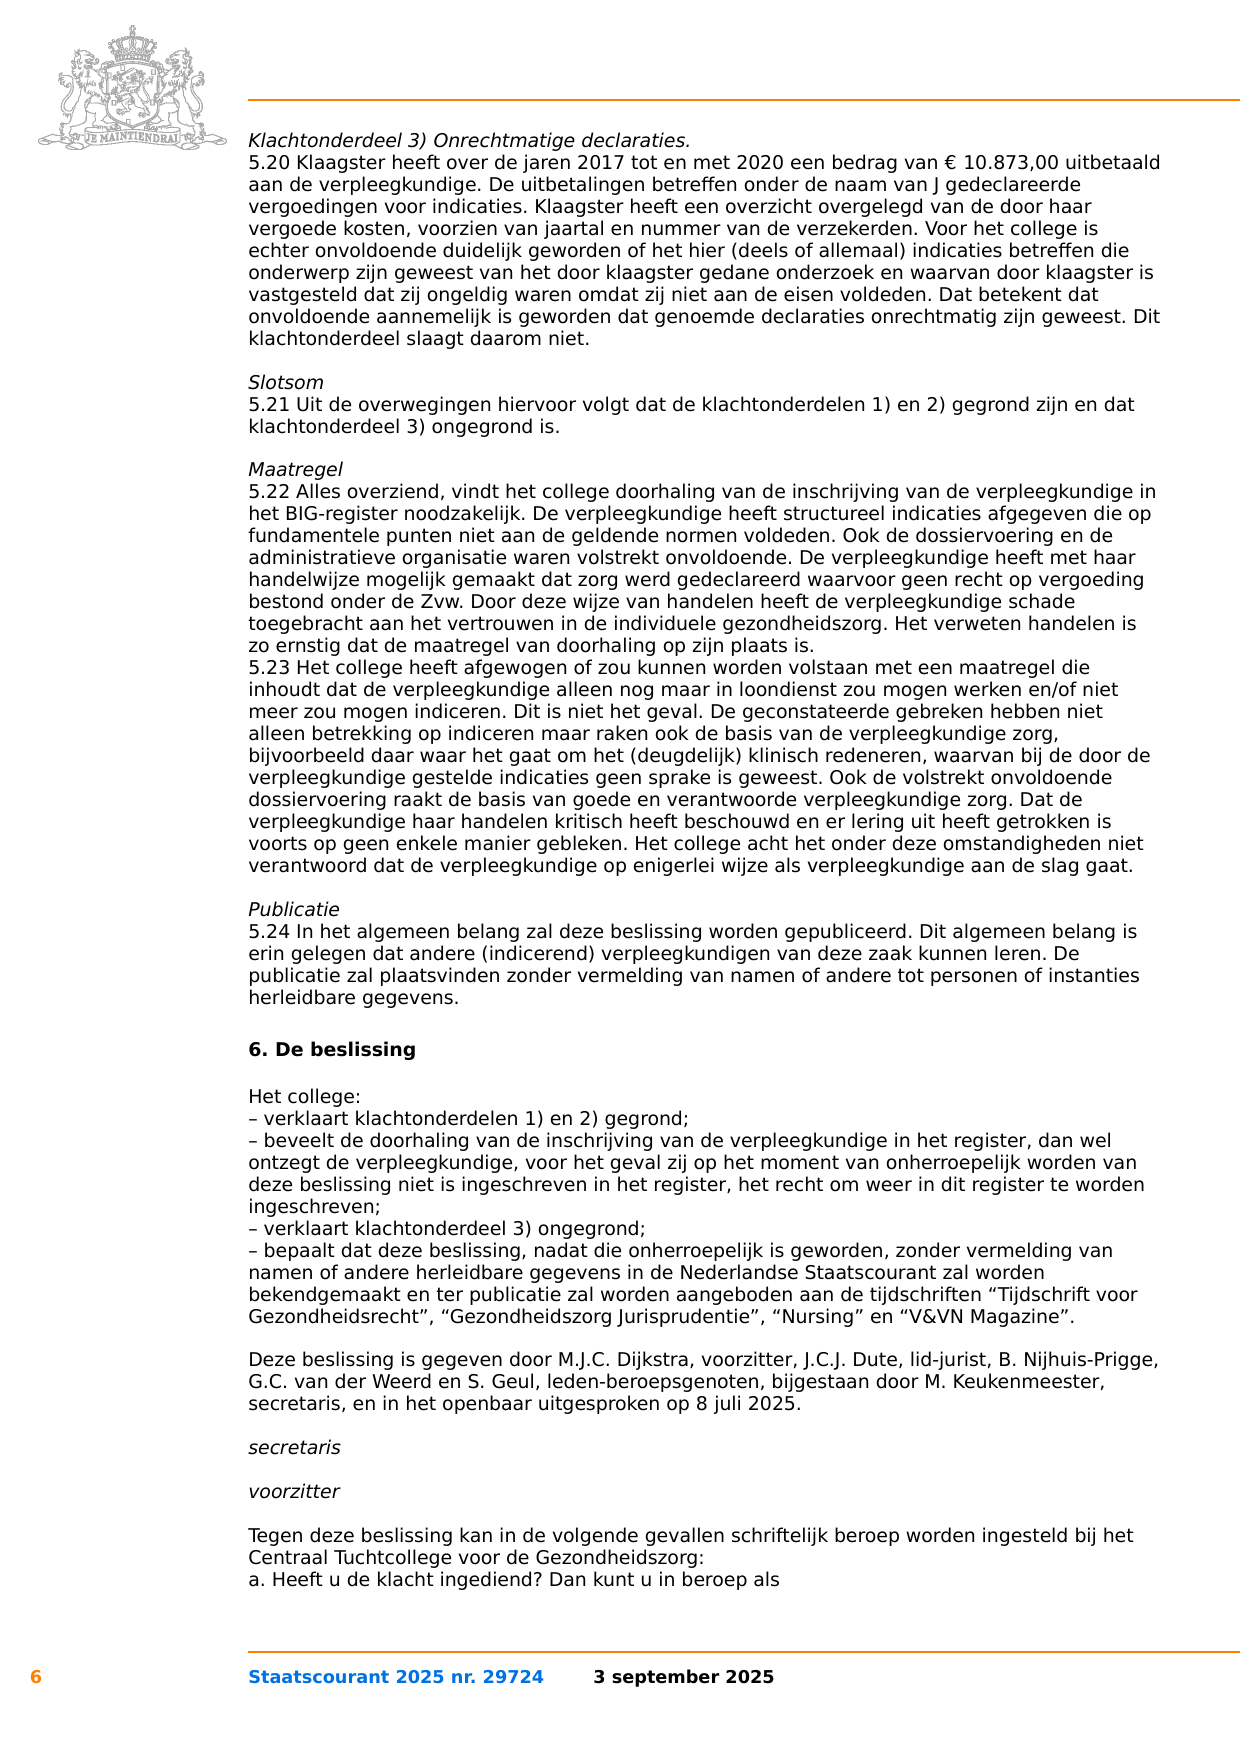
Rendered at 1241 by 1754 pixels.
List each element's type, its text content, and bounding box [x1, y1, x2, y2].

text 5.22 Alles overziend, vindt het college doorhaling van de inschrijving van de verpleegkundige in het BIG-register noodzakelijk. De verpleegkundige heeft structureel indicaties afgegeven die op fundamentele punten niet aan de geldende normen voldeden. Ook de dossiervoering en de administratieve organisatie waren volstrekt onvoldoende. De verpleegkundige heeft met haar handelwijze mogelijk gemaakt dat zorg werd gedeclareerd waarvoor geen recht op vergoeding bestond onder de Zvw. Door deze wijze van handelen heeft de verpleegkundige schade toegebracht aan het vertrouwen in de individuele gezondheidszorg. Het verweten handelen is zo ernstig dat de maatregel van doorhaling op zijn plaats is. [248, 481, 1163, 657]
picture [38, 25, 227, 150]
text voorzitter [248, 1481, 1163, 1503]
text 5.24 In het algemeen belang zal deze beslissing worden gepubliceerd. Dit algemeen belang is erin gelegen dat andere (indicerend) verpleegkundigen van deze zaak kunnen leren. De publicatie zal plaatsvinden zonder vermelding van namen of andere tot personen of instanties herleidbare gegevens. [248, 921, 1163, 1009]
text a. Heeft u de klacht ingediend? Dan kunt u in beroep als [248, 1569, 1163, 1591]
text Deze beslissing is gegeven door M.J.C. Dijkstra, voorzitter, J.C.J. Dute, lid-jurist, B. Nijhuis-Prigge, G.C. van der Weerd en S. Geul, leden-beroepsgenoten, bijgestaan door M. Keukenmeester, secretaris, en in het openbaar uitgesproken op 8 juli 2025. [248, 1349, 1163, 1415]
text Tegen deze beslissing kan in de volgende gevallen schriftelijk beroep worden ingesteld bij het Centraal Tuchtcollege voor de Gezondheidszorg: [248, 1525, 1163, 1569]
text – bepaalt dat deze beslissing, nadat die onherroepelijk is geworden, zonder vermelding van namen of andere herleidbare gegevens in de Nederlandse Staatscourant zal worden bekendgemaakt en ter publicatie zal worden aangeboden aan de tijdschriften “Tijdschrift voor Gezondheidsrecht”, “Gezondheidszorg Jurisprudentie”, “Nursing” en “V&VN Magazine”. [248, 1239, 1163, 1327]
subtitle Maatregel [248, 459, 1163, 481]
text 5.20 Klaagster heeft over de jaren 2017 tot en met 2020 een bedrag van € 10.873,00 uitbetaald aan de verpleegkundige. De uitbetalingen betreffen onder de naam van J gedeclareerde vergoedingen voor indicaties. Klaagster heeft een overzicht overgelegd van de door haar vergoede kosten, voorzien van jaartal en nummer van de verzekerden. Voor het college is echter onvoldoende duidelijk geworden of het hier (deels of allemaal) indicaties betreffen die onderwerp zijn geweest van het door klaagster gedane onderzoek en waarvan door klaagster is vastgesteld dat zij ongeldig waren omdat zij niet aan de eisen voldeden. Dat betekent dat onvoldoende aannemelijk is geworden dat genoemde declaraties onrechtmatig zijn geweest. Dit klachtonderdeel slaagt daarom niet. [248, 152, 1163, 350]
subtitle Klachtonderdeel 3) Onrechtmatige declaraties. [248, 130, 1163, 152]
text 5.23 Het college heeft afgewogen of zou kunnen worden volstaan met een maatregel die inhoudt dat de verpleegkundige alleen nog maar in loondienst zou mogen werken en/of niet meer zou mogen indiceren. Dit is niet het geval. De geconstateerde gebreken hebben niet alleen betrekking op indiceren maar raken ook de basis van de verpleegkundige zorg, bijvoorbeeld daar waar het gaat om het (deugdelijk) klinisch redeneren, waarvan bij de door de verpleegkundige gestelde indicaties geen sprake is geweest. Ook de volstrekt onvoldoende dossiervoering raakt de basis van goede en verantwoorde verpleegkundige zorg. Dat de verpleegkundige haar handelen kritisch heeft beschouwd en er lering uit heeft getrokken is voorts op geen enkele manier gebleken. Het college acht het onder deze omstandigheden niet verantwoord dat de verpleegkundige op enigerlei wijze als verpleegkundige aan de slag gaat. [248, 657, 1163, 877]
subtitle Slotsom [248, 372, 1163, 393]
text – verklaart klachtonderdelen 1) en 2) gegrond; [248, 1108, 1163, 1130]
text – verklaart klachtonderdeel 3) ongegrond; [248, 1218, 1163, 1239]
text secretaris [248, 1437, 1163, 1459]
subtitle 6. De beslissing [248, 1039, 1163, 1061]
text – beveelt de doorhaling van de inschrijving van de verpleegkundige in het register, dan wel ontzegt de verpleegkundige, voor het geval zij op het moment van onherroepelijk worden van deze beslissing niet is ingeschreven in het register, het recht om weer in dit register te worden ingeschreven; [248, 1130, 1163, 1218]
text 5.21 Uit de overwegingen hiervoor volgt dat de klachtonderdelen 1) en 2) gegrond zijn en dat klachtonderdeel 3) ongegrond is. [248, 393, 1163, 437]
text Het college: [248, 1086, 1163, 1108]
subtitle Publicatie [248, 899, 1163, 921]
